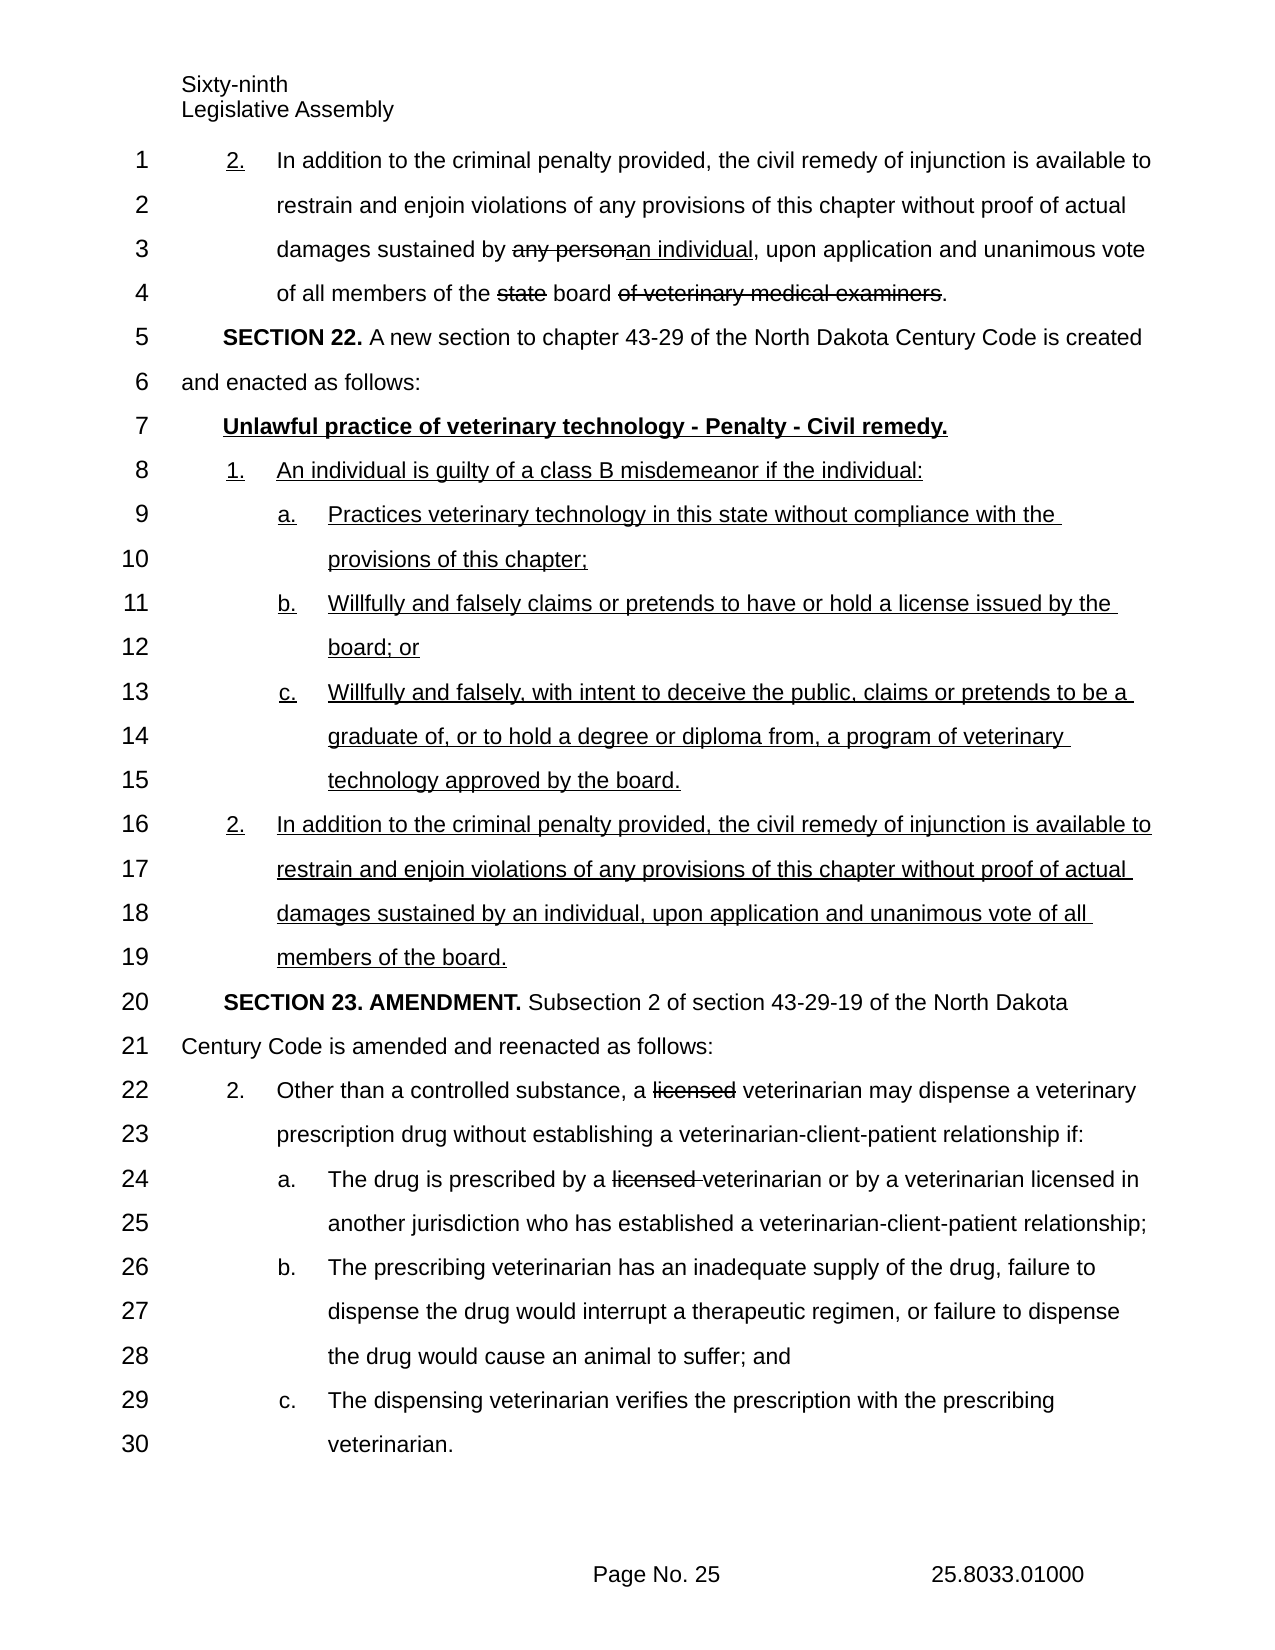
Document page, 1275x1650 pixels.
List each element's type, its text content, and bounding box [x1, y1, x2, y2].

text 1. An individual is guilty of a class B misdemeanor if the individual: [181, 443, 1154, 487]
text c. The dispensing veterinarian verifies the prescription with the prescribing veterinarian. [181, 1373, 1154, 1461]
text 2. In addition to the criminal penalty provided, the civil remedy of injunction is available to restrain and enjoin violations of any provisions of this chapter without proof of actual damages sustained by an individual, upon application and unanimous vote of all members of the board. [181, 797, 1154, 974]
text b. The prescribing veterinarian has an inadequate supply of the drug, failure to dispense the drug would interrupt a therapeutic regimen, or failure to dispense the drug would cause an animal to suffer; and [181, 1240, 1154, 1373]
text b. Willfully and falsely claims or pretends to have or hold a license issued by the board; or [181, 576, 1154, 664]
subtitle Unlawful practice of veterinary technology - Penalty - Civil remedy. [181, 399, 1154, 443]
text SECTION 22. A new section to chapter 43‑29 of the North Dakota Century Code is created and enacted as follows: [181, 310, 1154, 399]
text 2. In addition to the criminal penalty provided, the civil remedy of injunction is available to restrain and enjoin violations of any provisions of this chapter without proof of actual damages sustained by any personan individual, upon application and unanimous vote of all members of the state board of veterinary medical examiners. [181, 133, 1154, 310]
text SECTION 23. AMENDMENT. Subsection 2 of section 43‑29‑19 of the North Dakota Century Code is amended and reenacted as follows: [181, 974, 1154, 1063]
text 2. Other than a controlled substance, a licensed veterinarian may dispense a veterinary prescription drug without establishing a veterinarian‑client‑patient relationship if: [181, 1063, 1154, 1152]
text c. Willfully and falsely, with intent to deceive the public, claims or pretends to be a graduate of, or to hold a degree or diploma from, a program of veterinary technology approved by the board. [181, 664, 1154, 797]
text a. Practices veterinary technology in this state without compliance with the provisions of this chapter; [181, 487, 1154, 576]
text a. The drug is prescribed by a licensed veterinarian or by a veterinarian licensed in another jurisdiction who has established a veterinarian‑client‑patient relationship; [181, 1152, 1154, 1240]
